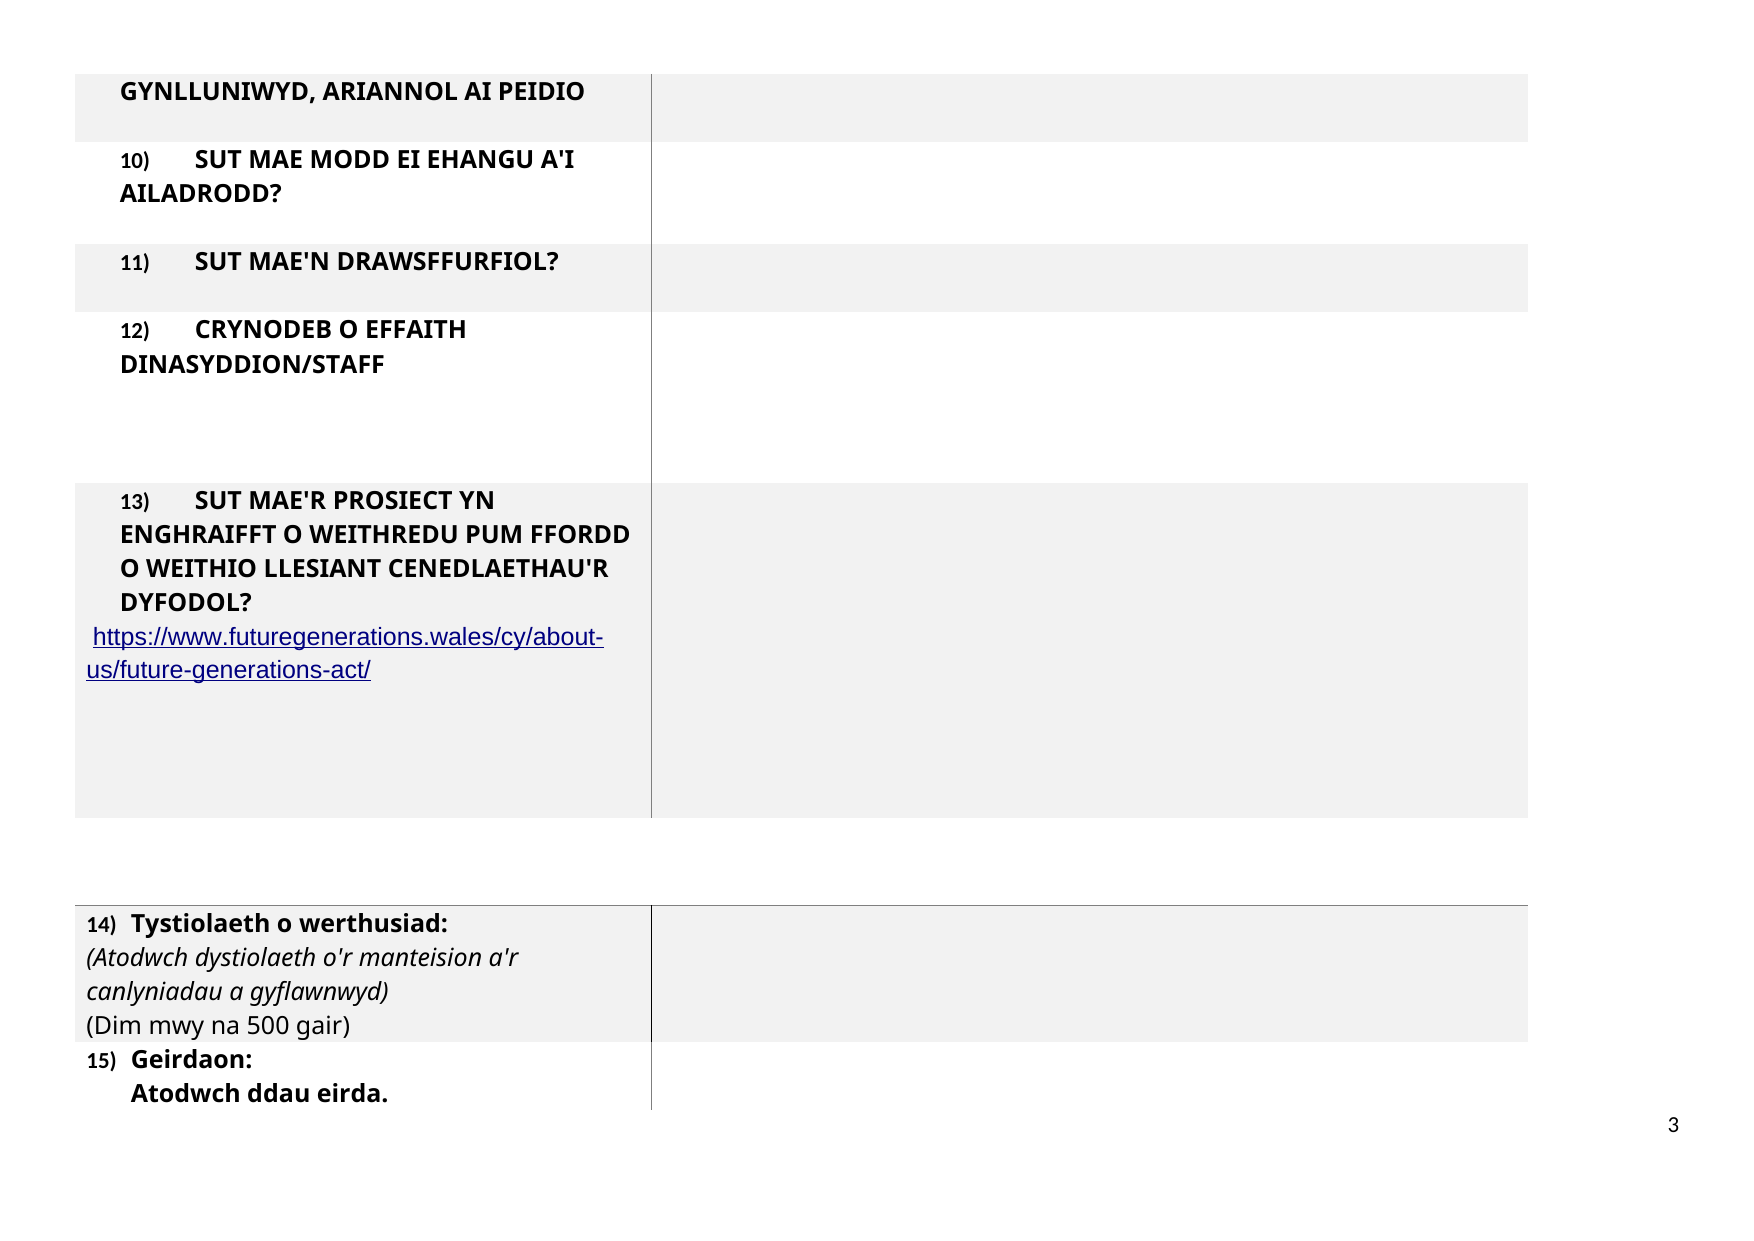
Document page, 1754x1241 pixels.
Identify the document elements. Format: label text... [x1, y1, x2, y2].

table_cell [652, 483, 1528, 818]
table_cell Sut mae modd ei ehangu a'i ailadrodd? [75, 142, 651, 244]
table_cell Sut mae'n drawsffurfiol? [75, 244, 651, 312]
table_cell [652, 312, 1528, 482]
table_cell gynlluniwyd, ariannol Ai peidio [75, 74, 651, 142]
table_cell [652, 244, 1528, 312]
table_cell Tystiolaeth o werthusiad: (Atodwch dystiolaeth o'r manteision a'r canlyniadau a gyflawnwyd) (Dim mwy na 500 gair) [75, 906, 651, 1042]
table_cell Crynodeb o effaith dinasyddion/staff [75, 312, 651, 482]
table_header [75, 871, 651, 905]
table_cell Sut mae'r prosiect yn enghraifft o weithredu pum ffordd o weithio Llesiant Cenedlaethau'r Dyfodol? https://www.futuregenerations.wales/cy/about-us/future-generations-act/ [75, 483, 651, 818]
table_cell [652, 1042, 1528, 1110]
table_cell [652, 74, 1528, 142]
table_cell [652, 142, 1528, 244]
table_cell Geirdaon: Atodwch ddau eirda. [75, 1042, 651, 1110]
table_header [651, 871, 1528, 905]
table_cell [652, 906, 1528, 1042]
